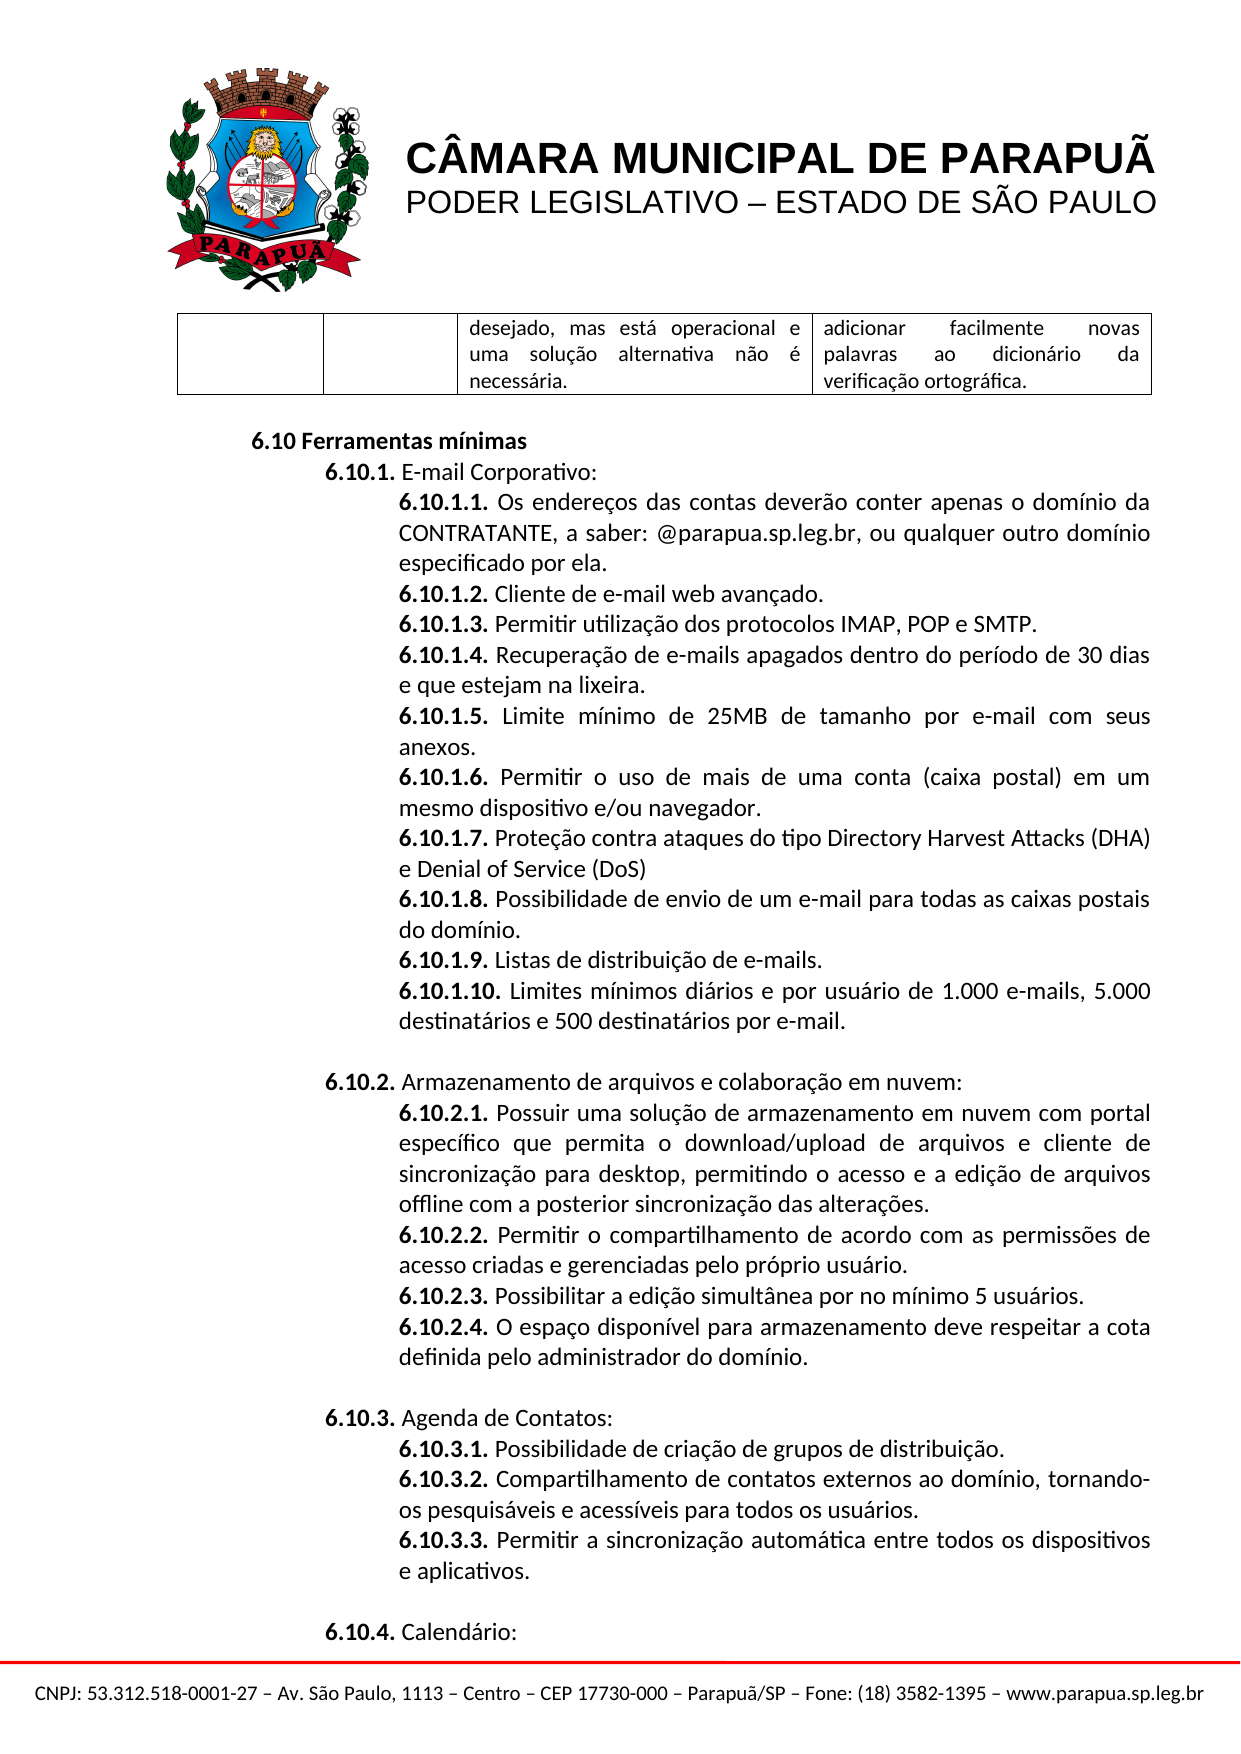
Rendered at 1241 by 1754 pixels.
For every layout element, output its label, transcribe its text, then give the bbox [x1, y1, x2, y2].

picture [166, 68, 369, 292]
text 6.10.3.3. Permitir a sincronização automática entre todos os dispositivos e aplicativos. [399, 1524, 1152, 1585]
text 6.10.1.5. Limite mínimo de 25MB de tamanho por e-mail com seus anexos. [399, 700, 1152, 761]
table_cell [178, 314, 323, 394]
text 6.10.1.8. Possibilidade de envio de um e-mail para todas as caixas postais do domínio. [399, 883, 1152, 944]
text 6.10.1.1. Os endereços das contas deverão conter apenas o domínio da CONTRATANTE, a saber: @parapua.sp.leg.br, ou qualquer outro domínio especificado por ela. [399, 487, 1152, 578]
text 6.10.2.4. O espaço disponível para armazenamento deve respeitar a cota definida pelo administrador do domínio. [399, 1311, 1152, 1372]
text 6.10.4. Calendário: [325, 1616, 1152, 1646]
text 6.10.1.10. Limites mínimos diários e por usuário de 1.000 e-mails, 5.000 destinatários e 500 destinatários por e-mail. [399, 975, 1152, 1036]
text 6.10.2.1. Possuir uma solução de armazenamento em nuvem com portal específico que permita o download/upload de arquivos e cliente de sincronização para desktop, permitindo o acesso e a edição de arquivos offline com a posterior sincronização das alterações. [399, 1097, 1152, 1219]
text 6.10.1.4. Recuperação de e-mails apagados dentro do período de 30 dias e que estejam na lixeira. [399, 639, 1152, 700]
text 6.10.1.7. Proteção contra ataques do tipo Directory Harvest Attacks (DHA) e Denial of Service (DoS) [399, 822, 1152, 883]
text 6.10.1.2. Cliente de e-mail web avançado. [399, 578, 1152, 609]
text 6.10.3.1. Possibilidade de criação de grupos de distribuição. [399, 1433, 1152, 1463]
table_cell desejado, mas está operacional e uma solução alternativa não é necessária. [458, 314, 812, 394]
table_cell [324, 314, 457, 394]
text 6.10.1.3. Permitir utilização dos protocolos IMAP, POP e SMTP. [399, 609, 1152, 639]
text 6.10 Ferramentas mínimas [251, 426, 1152, 456]
text 6.10.2. Armazenamento de arquivos e colaboração em nuvem: [325, 1066, 1152, 1097]
text 6.10.2.2. Permitir o compartilhamento de acordo com as permissões de acesso criadas e gerenciadas pelo próprio usuário. [399, 1219, 1152, 1280]
text 6.10.3. Agenda de Contatos: [325, 1402, 1152, 1433]
text 6.10.1.9. Listas de distribuição de e-mails. [399, 944, 1152, 975]
text 6.10.3.2. Compartilhamento de contatos externos ao domínio, tornando-os pesquisáveis e acessíveis para todos os usuários. [399, 1463, 1152, 1524]
text 6.10.2.3. Possibilitar a edição simultânea por no mínimo 5 usuários. [399, 1280, 1152, 1311]
text 6.10.1.6. Permitir o uso de mais de uma conta (caixa postal) em um mesmo dispositivo e/ou navegador. [399, 761, 1152, 822]
table_cell adicionar facilmente novas palavras ao dicionário da verificação ortográfica. [813, 314, 1151, 394]
text 6.10.1. E-mail Corporativo: [325, 456, 1152, 487]
